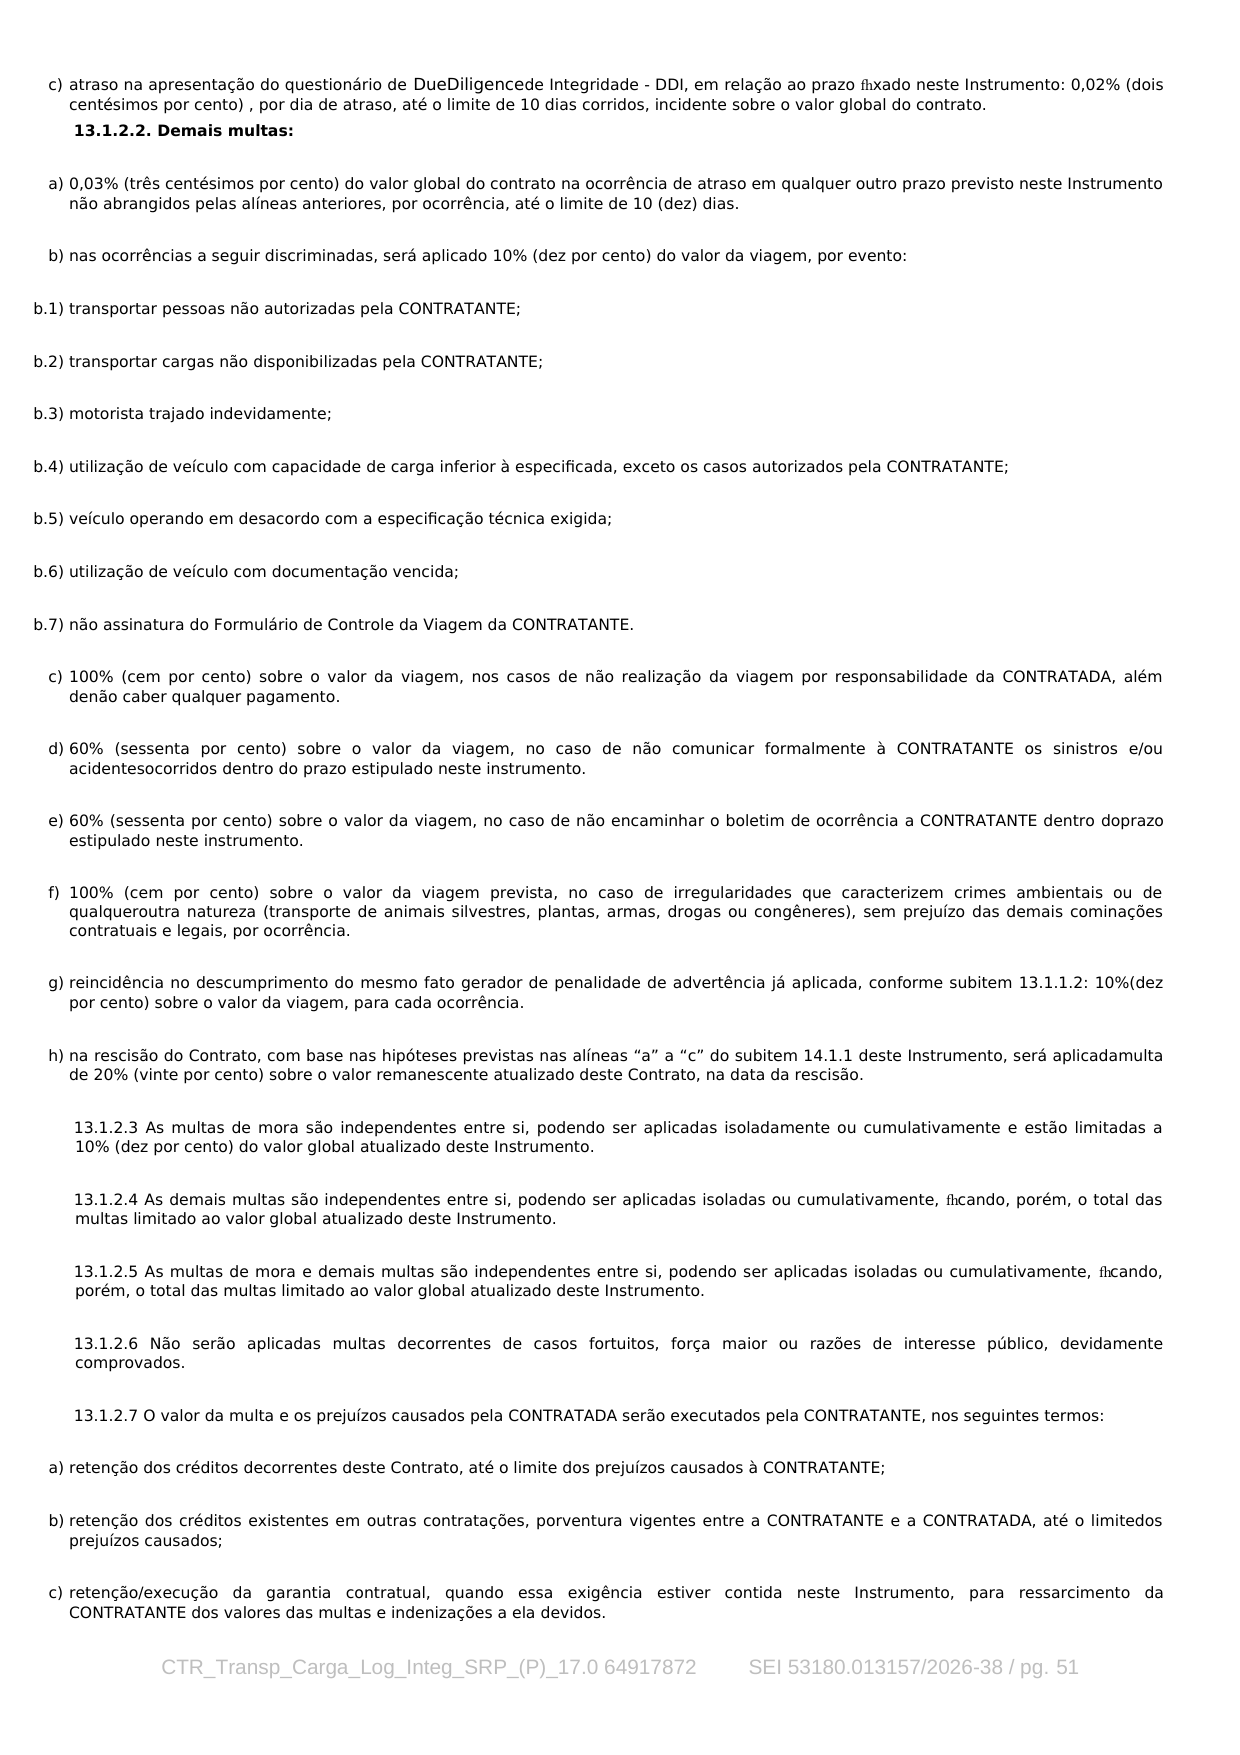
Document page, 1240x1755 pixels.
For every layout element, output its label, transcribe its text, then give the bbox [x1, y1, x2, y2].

list 0,03% (três centésimos por cento) do valor global do contrato na ocorrência de atraso em qualquer outro prazo previsto neste Instrumento não abrangidos pelas alíneas anteriores, por ocorrência, até o limite de 10 (dez) dias. [48, 175, 1165, 213]
list 100% (cem por cento) sobre o valor da viagem, nos casos de não realização da viagem por responsabilidade da CONTRATADA, além denão caber qualquer pagamento. [48, 668, 1165, 706]
list utilização de veículo com documentação vencida; [33, 563, 1165, 581]
list retenção dos créditos decorrentes deste Contrato, até o limite dos prejuízos causados à CONTRATANTE; [48, 1459, 1165, 1478]
list reincidência no descumprimento do mesmo fato gerador de penalidade de advertência já aplicada, conforme subitem 13.1.1.2: 10%(dez por cento) sobre o valor da viagem, para cada ocorrência. [48, 974, 1165, 1012]
list não assinatura do Formulário de Controle da Viagem da CONTRATANTE. [33, 616, 1165, 634]
list na rescisão do Contrato, com base nas hipóteses previstas nas alíneas “a” a “c” do subitem 14.1.1 deste Instrumento, será aplicadamulta de 20% (vinte por cento) sobre o valor remanescente atualizado deste Contrato, na data da rescisão. [48, 1046, 1165, 1084]
text 13.1.2.7 O valor da multa e os prejuízos causados pela CONTRATADA serão executados pela CONTRATANTE, nos seguintes termos: [74, 1407, 1165, 1425]
list retenção/execução da garantia contratual, quando essa exigência estiver contida neste Instrumento, para ressarcimento da CONTRATANTE dos valores das multas e indenizações a ela devidos. [48, 1584, 1165, 1622]
list motorista trajado indevidamente; [33, 405, 1165, 423]
text 13.1.2.2. Demais multas: [74, 122, 1185, 140]
text 13.1.2.4 As demais multas são independentes entre si, podendo ser aplicadas isoladas ou cumulativamente, cando, porém, o total das multas limitado ao valor global atualizado deste Instrumento. [74, 1191, 1165, 1228]
list utilização de veículo com capacidade de carga inferior à especificada, exceto os casos autorizados pela CONTRATANTE; [33, 458, 1165, 476]
list retenção dos créditos existentes em outras contratações, porventura vigentes entre a CONTRATANTE e a CONTRATADA, até o limitedos prejuízos causados; [48, 1512, 1165, 1550]
list 60% (sessenta por cento) sobre o valor da viagem, no caso de não comunicar formalmente à CONTRATANTE os sinistros e/ou acidentesocorridos dentro do prazo estipulado neste instrumento. [48, 740, 1165, 778]
list 100% (cem por cento) sobre o valor da viagem prevista, no caso de irregularidades que caracterizem crimes ambientais ou de qualqueroutra natureza (transporte de animais silvestres, plantas, armas, drogas ou congêneres), sem prejuízo das demais cominações contratuais e legais, por ocorrência. [48, 884, 1165, 940]
text 13.1.2.6 Não serão aplicadas multas decorrentes de casos fortuitos, força maior ou razões de interesse público, devidamente comprovados. [74, 1335, 1165, 1372]
list atraso na apresentação do questionário de DueDiligencede Integridade - DDI, em relação ao prazo xado neste Instrumento: 0,02% (dois centésimos por cento) , por dia de atraso, até o limite de 10 dias corridos, incidente sobre o valor global do contrato. [48, 75, 1165, 114]
list 60% (sessenta por cento) sobre o valor da viagem, no caso de não encaminhar o boletim de ocorrência a CONTRATANTE dentro doprazo estipulado neste instrumento. [48, 812, 1165, 850]
text 13.1.2.3 As multas de mora são independentes entre si, podendo ser aplicadas isoladamente ou cumulativamente e estão limitadas a 10% (dez por cento) do valor global atualizado deste Instrumento. [74, 1118, 1165, 1156]
list transportar cargas não disponibilizadas pela CONTRATANTE; [33, 352, 1165, 371]
text 13.1.2.5 As multas de mora e demais multas são independentes entre si, podendo ser aplicadas isoladas ou cumulativamente, cando, porém, o total das multas limitado ao valor global atualizado deste Instrumento. [74, 1263, 1165, 1300]
list transportar pessoas não autorizadas pela CONTRATANTE; [33, 300, 1165, 318]
list nas ocorrências a seguir discriminadas, será aplicado 10% (dez por cento) do valor da viagem, por evento: [48, 247, 1165, 266]
list veículo operando em desacordo com a especificação técnica exigida; [33, 510, 1165, 528]
